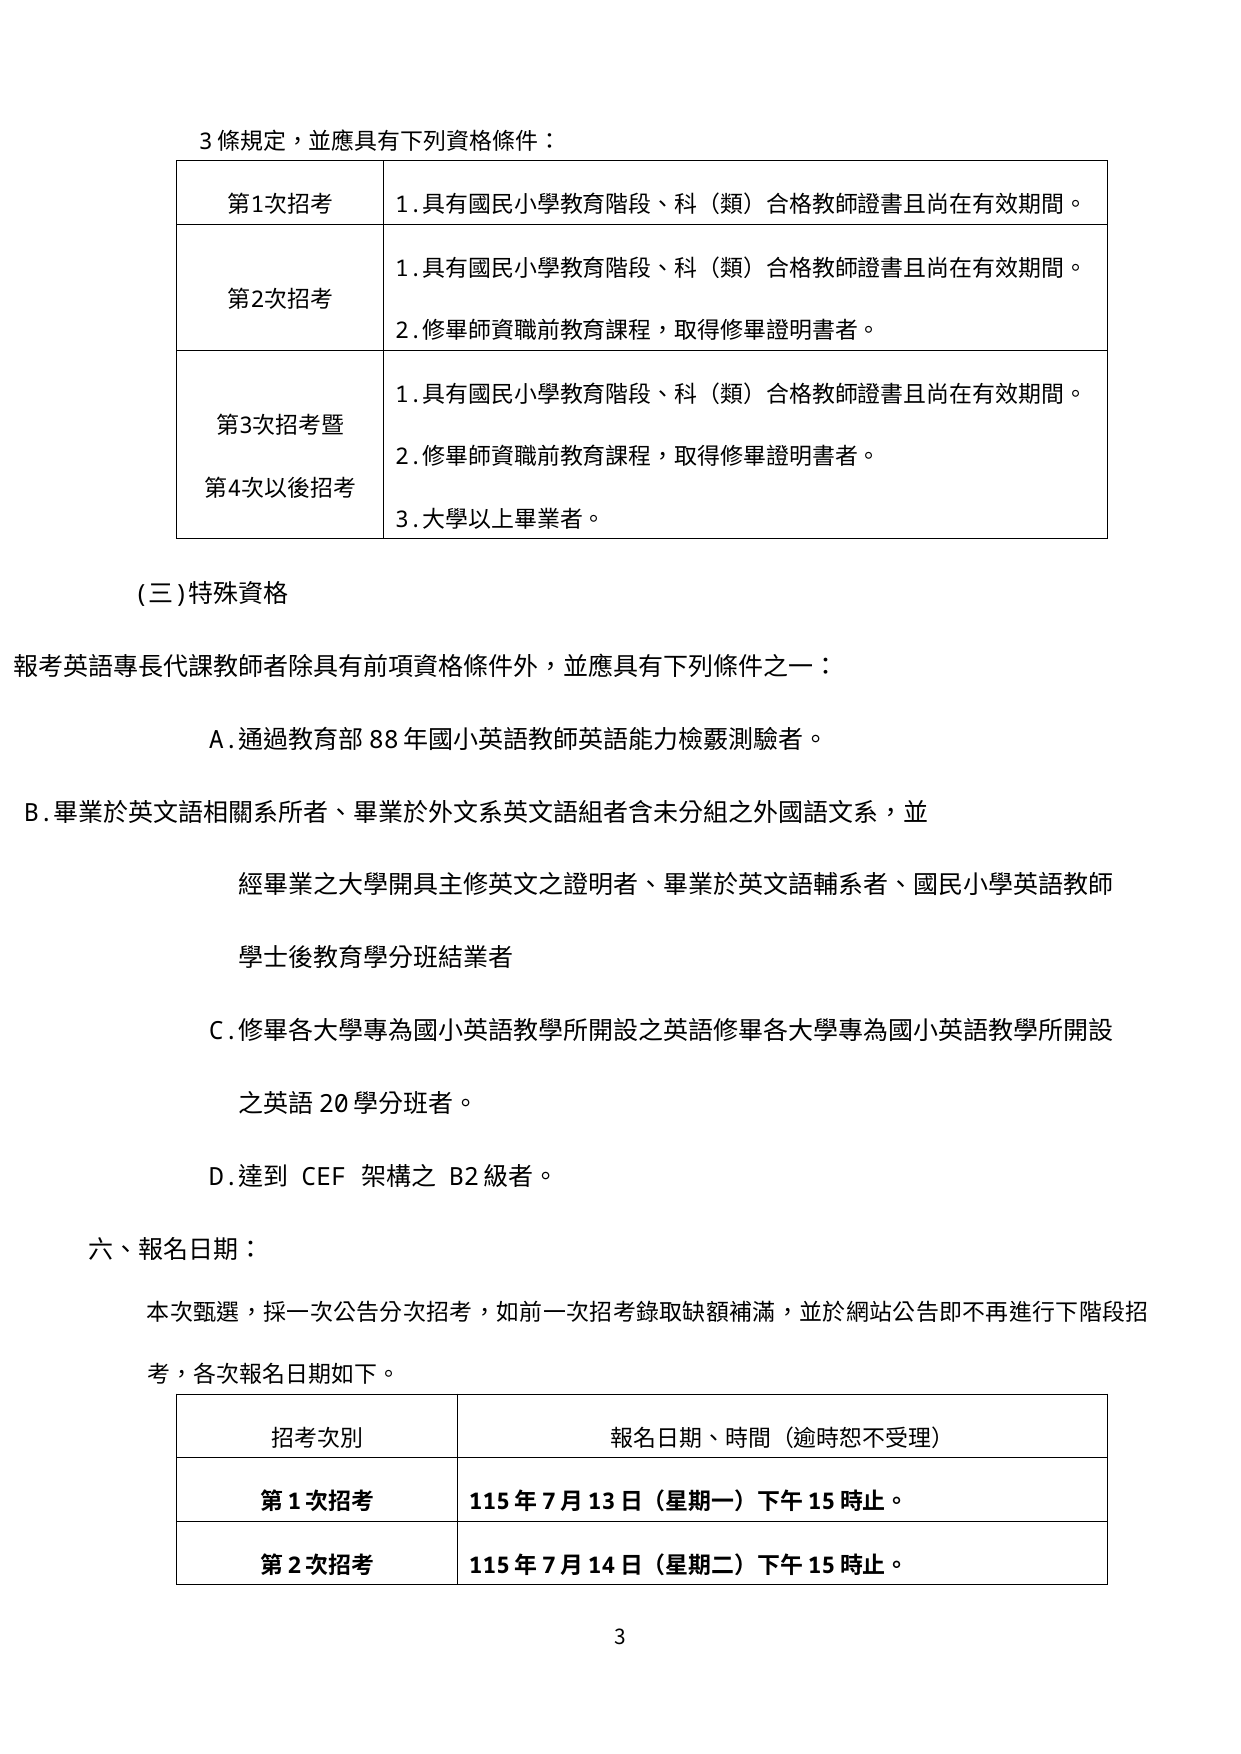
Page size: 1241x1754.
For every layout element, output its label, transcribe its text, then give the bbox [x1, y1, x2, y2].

text C.修畢各大學專為國小英語教學所開設之英語修畢各大學專為國小英語教學所開設 [89, 987, 1152, 1050]
table_cell 115年7月14日（星期二）下午15時止。 [458, 1522, 1107, 1584]
text 經畢業之大學開具主修英文之證明者、畢業於英文語輔系者、國民小學英語教師 [89, 841, 1152, 904]
text B.畢業於英文語相關系所者、畢業於外文系英文語組者含未分組之外國語文系，並 [0, 768, 1152, 831]
table_cell 115年7月13日（星期一）下午15時止。 [458, 1458, 1107, 1521]
table_cell 第3次招考暨 第4次以後招考 [177, 351, 383, 538]
text 報考英語專長代課教師者除具有前項資格條件外，並應具有下列條件之一： [14, 623, 1152, 685]
text 六、報名日期： [89, 1206, 1152, 1268]
text 之英語20學分班者。 [89, 1060, 1152, 1123]
table_cell 第1次招考 [177, 1458, 457, 1521]
table_header 第1次招考 [177, 161, 383, 224]
text 本次甄選，採一次公告分次招考，如前一次招考錄取缺額補滿，並於網站公告即不再進行下階段招考，各次報名日期如下。 [103, 1268, 1152, 1393]
table_cell 第2次招考 [177, 1522, 457, 1584]
table_header 1.具有國民小學教育階段、科（類）合格教師證書且尚在有效期間。 [384, 161, 1107, 224]
text D.達到 CEF 架構之 B2級者。 [89, 1133, 1152, 1196]
text 3條規定，並應具有下列資格條件： [89, 98, 1152, 160]
text (三)特殊資格 [89, 550, 1152, 612]
table_cell 1.具有國民小學教育階段、科（類）合格教師證書且尚在有效期間。 2.修畢師資職前教育課程，取得修畢證明書者。 [384, 225, 1107, 350]
text 學士後教育學分班結業者 [89, 914, 1152, 977]
table_header 報名日期、時間（逾時恕不受理） [458, 1395, 1107, 1457]
table_cell 第2次招考 [177, 225, 383, 350]
table_cell 1.具有國民小學教育階段、科（類）合格教師證書且尚在有效期間。 2.修畢師資職前教育課程，取得修畢證明書者。 3.大學以上畢業者。 [384, 351, 1107, 538]
table_header 招考次別 [177, 1395, 457, 1457]
text A.通過教育部88年國小英語教師英語能力檢覈測驗者。 [89, 696, 1152, 758]
